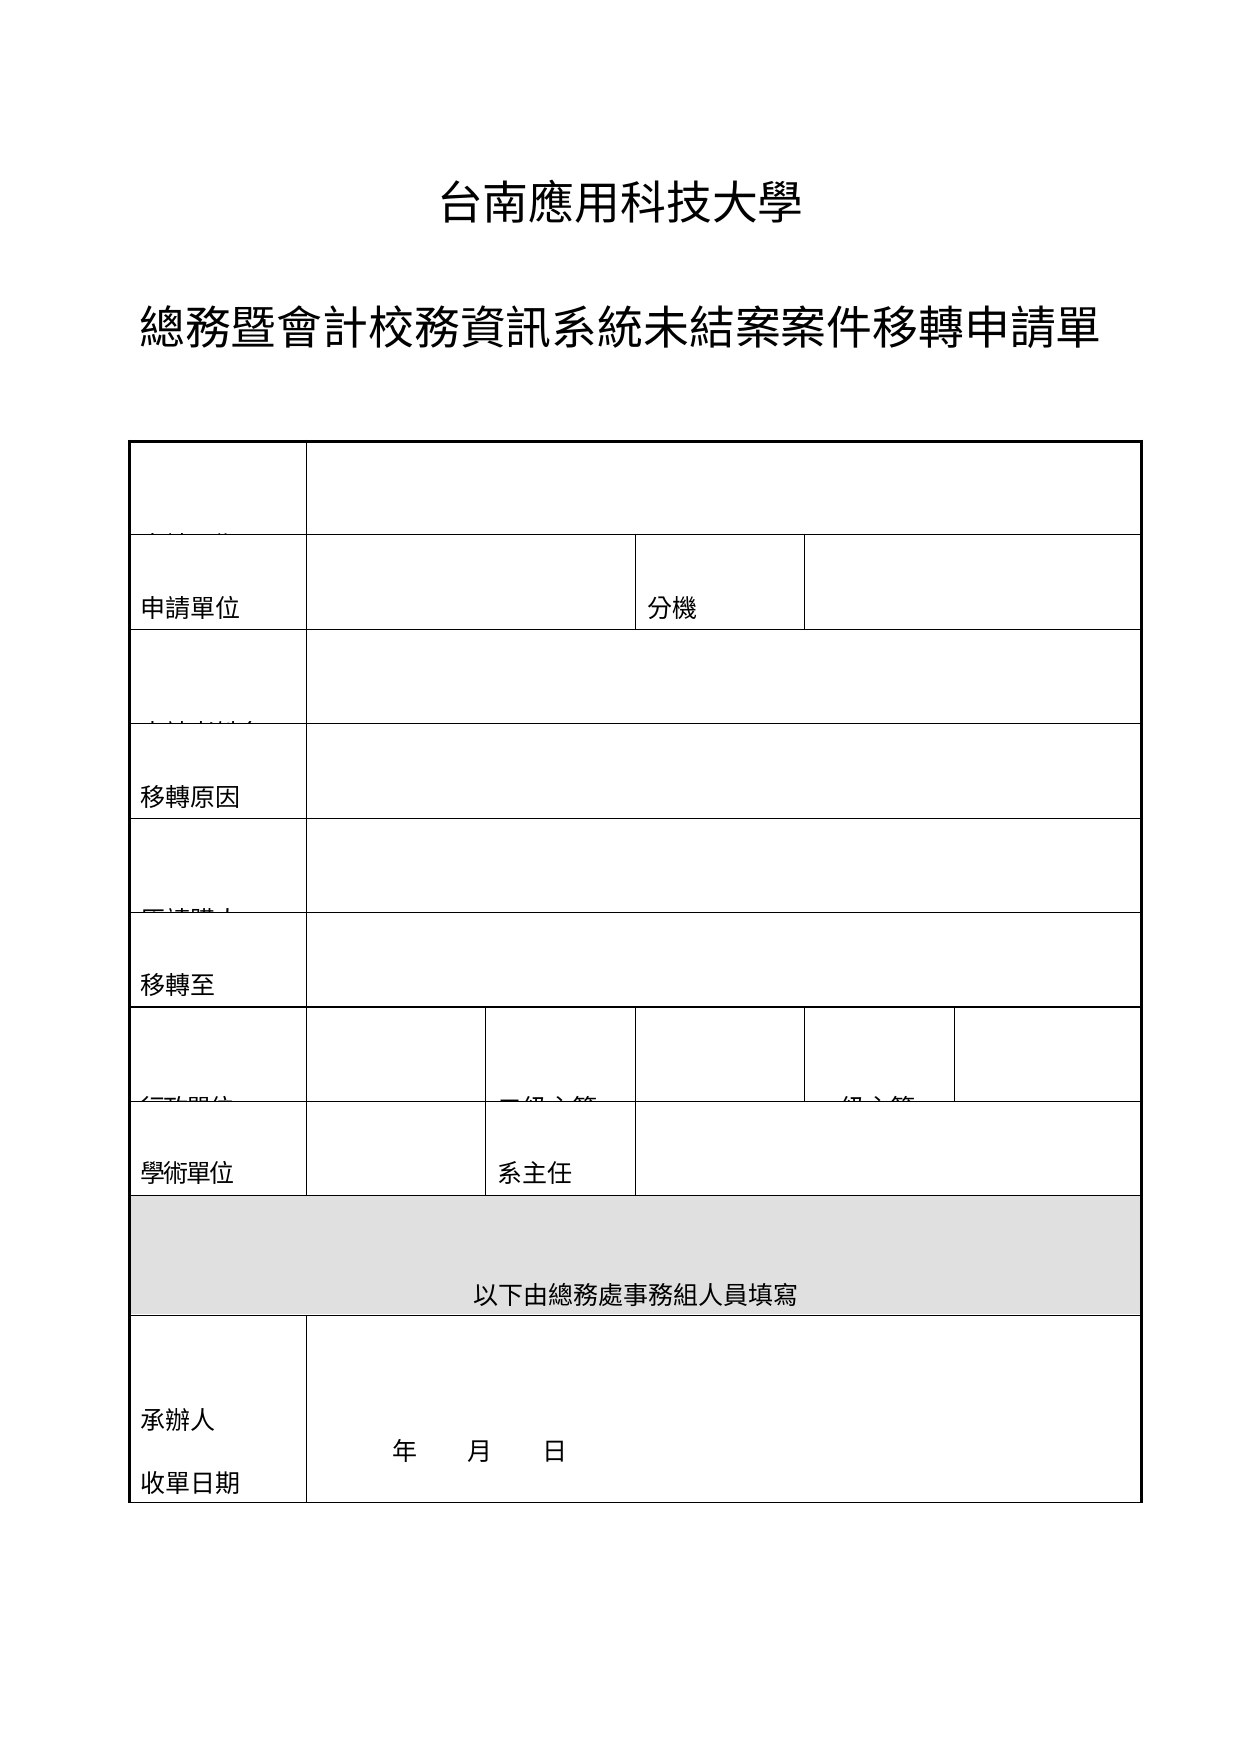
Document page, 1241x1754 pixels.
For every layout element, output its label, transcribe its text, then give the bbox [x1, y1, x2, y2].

table_cell [636, 1008, 804, 1101]
table_cell [307, 1008, 485, 1101]
table_cell 學術單位 申請人 [131, 1102, 306, 1195]
table_cell 申請單位 [131, 535, 306, 628]
table_cell [955, 1008, 1140, 1101]
text 台南應用科技大學 [118, 127, 1122, 252]
text 總務暨會計校務資訊系統未結案案件移轉申請單 [118, 252, 1122, 377]
table_cell [307, 630, 1140, 723]
table_cell [636, 1102, 1140, 1195]
table_cell 二級主管(需求初核) [486, 1008, 635, 1101]
table_cell 系主任 [486, 1102, 635, 1195]
table_cell 年 月 日 [307, 1316, 1140, 1502]
table_cell 以下由總務處事務組人員填寫 [131, 1196, 1140, 1314]
table_cell [307, 819, 1140, 912]
table_cell 申請者姓名 [131, 630, 306, 723]
table_cell 分機 [636, 535, 804, 628]
table_cell [307, 1102, 485, 1195]
table_cell 移轉原因 [131, 724, 306, 817]
table_cell 一級主管 (主管複核) [805, 1008, 954, 1101]
table_cell 承辦人 收單日期 [131, 1316, 306, 1502]
table_cell 行政單位 申請人 [131, 1008, 306, 1101]
table_header 申請日期 [131, 443, 306, 534]
table_cell [307, 724, 1140, 817]
table_cell 原請購人 (姓名/職號) [131, 819, 306, 912]
table_cell [805, 535, 1140, 628]
table_header [307, 443, 1140, 534]
table_cell [307, 535, 635, 628]
table_cell 移轉至 (姓名/職號) [131, 913, 306, 1006]
table_cell [307, 913, 1140, 1006]
